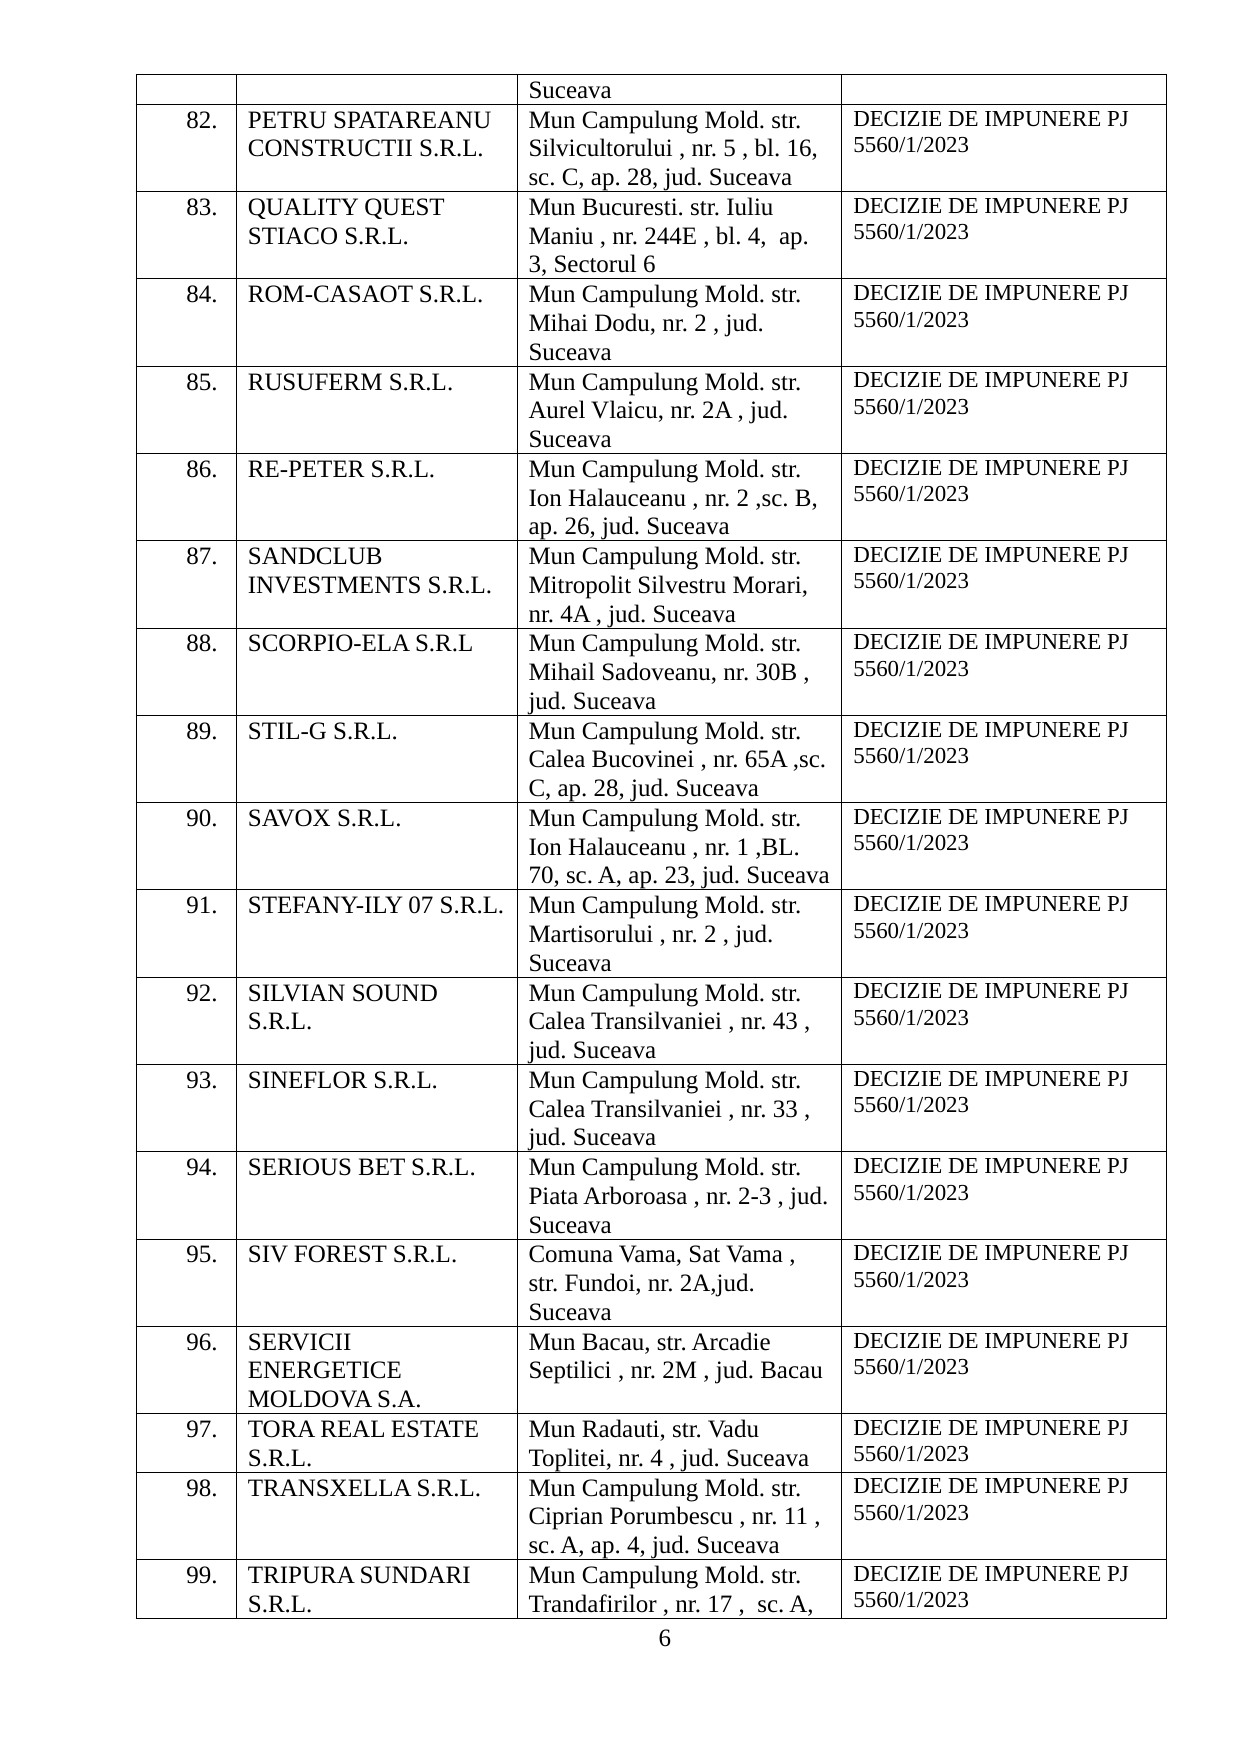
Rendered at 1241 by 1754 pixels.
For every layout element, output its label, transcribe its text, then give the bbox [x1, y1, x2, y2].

table_cell TORA REAL ESTATE S.R.L. [237, 1414, 517, 1472]
table_cell Mun Campulung Mold. str. Calea Transilvaniei , nr. 43 , jud. Suceava [518, 978, 841, 1064]
table_cell DECIZIE DE IMPUNERE PJ 5560/1/2023 [842, 367, 1166, 453]
table_cell Mun Bacau, str. Arcadie Septilici , nr. 2M , jud. Bacau [518, 1327, 841, 1413]
table_cell [137, 454, 236, 540]
table_cell Comuna Vama, Sat Vama , str. Fundoi, nr. 2A,jud. Suceava [518, 1240, 841, 1326]
table_cell Mun Campulung Mold. str. Ciprian Porumbescu , nr. 11 , sc. A, ap. 4, jud. Suceava [518, 1473, 841, 1559]
table_cell DECIZIE DE IMPUNERE PJ 5560/1/2023 [842, 1414, 1166, 1472]
table_cell DECIZIE DE IMPUNERE PJ 5560/1/2023 [842, 1327, 1166, 1413]
table_cell DECIZIE DE IMPUNERE PJ 5560/1/2023 [842, 978, 1166, 1064]
table_cell Mun Campulung Mold. str. Ion Halauceanu , nr. 1 ,BL. 70, sc. A, ap. 23, jud. Suceava [518, 803, 841, 889]
table_cell PETRU SPATAREANU CONSTRUCTII S.R.L. [237, 105, 517, 191]
table_cell SERIOUS BET S.R.L. [237, 1152, 517, 1238]
table_cell Mun Campulung Mold. str. Silvicultorului , nr. 5 , bl. 16, sc. C, ap. 28, jud. Suceava [518, 105, 841, 191]
table_cell DECIZIE DE IMPUNERE PJ 5560/1/2023 [842, 1240, 1166, 1326]
table_cell Mun Campulung Mold. str. Mihai Dodu, nr. 2 , jud. Suceava [518, 279, 841, 366]
table_cell STIL-G S.R.L. [237, 716, 517, 802]
table_cell ROM-CASAOT S.R.L. [237, 279, 517, 366]
table_cell [137, 1414, 236, 1472]
table_cell DECIZIE DE IMPUNERE PJ 5560/1/2023 [842, 192, 1166, 278]
table_cell SIV FOREST S.R.L. [237, 1240, 517, 1326]
table_cell SINEFLOR S.R.L. [237, 1065, 517, 1151]
table_cell Mun Campulung Mold. str. Mihail Sadoveanu, nr. 30B , jud. Suceava [518, 629, 841, 715]
table_cell DECIZIE DE IMPUNERE PJ 5560/1/2023 [842, 629, 1166, 715]
table_cell Mun Campulung Mold. str. Aurel Vlaicu, nr. 2A , jud. Suceava [518, 367, 841, 453]
table_cell SAVOX S.R.L. [237, 803, 517, 889]
table_cell Mun Campulung Mold. str. Calea Bucovinei , nr. 65A ,sc. C, ap. 28, jud. Suceava [518, 716, 841, 802]
table_cell [137, 1240, 236, 1326]
table_cell [137, 279, 236, 366]
table_cell Suceava [518, 75, 841, 104]
table_cell QUALITY QUEST STIACO S.R.L. [237, 192, 517, 278]
table_cell [137, 1065, 236, 1151]
table_cell SILVIAN SOUND S.R.L. [237, 978, 517, 1064]
table_cell Mun Campulung Mold. str. Ion Halauceanu , nr. 2 ,sc. B, ap. 26, jud. Suceava [518, 454, 841, 540]
table_cell SCORPIO-ELA S.R.L [237, 629, 517, 715]
table_cell DECIZIE DE IMPUNERE PJ 5560/1/2023 [842, 890, 1166, 977]
table_cell TRANSXELLA S.R.L. [237, 1473, 517, 1559]
table_cell STEFANY-ILY 07 S.R.L. [237, 890, 517, 977]
table_cell DECIZIE DE IMPUNERE PJ 5560/1/2023 [842, 1152, 1166, 1238]
table_cell Mun Radauti, str. Vadu Toplitei, nr. 4 , jud. Suceava [518, 1414, 841, 1472]
table_cell [137, 1560, 236, 1617]
table_cell [137, 629, 236, 715]
table_cell Mun Campulung Mold. str. Calea Transilvaniei , nr. 33 , jud. Suceava [518, 1065, 841, 1151]
table_cell Mun Campulung Mold. str. Trandafirilor , nr. 17 , sc. A, [518, 1560, 841, 1617]
table_cell Mun Campulung Mold. str. Martisorului , nr. 2 , jud. Suceava [518, 890, 841, 977]
table_cell SANDCLUB INVESTMENTS S.R.L. [237, 541, 517, 627]
table_cell Mun Campulung Mold. str. Piata Arboroasa , nr. 2-3 , jud. Suceava [518, 1152, 841, 1238]
table_cell [137, 105, 236, 191]
table_cell DECIZIE DE IMPUNERE PJ 5560/1/2023 [842, 105, 1166, 191]
table_cell DECIZIE DE IMPUNERE PJ 5560/1/2023 [842, 454, 1166, 540]
table_cell [137, 75, 236, 104]
table_cell [137, 890, 236, 977]
table_cell DECIZIE DE IMPUNERE PJ 5560/1/2023 [842, 541, 1166, 627]
table_cell Mun Bucuresti. str. Iuliu Maniu , nr. 244E , bl. 4, ap. 3, Sectorul 6 [518, 192, 841, 278]
table_cell SERVICII ENERGETICE MOLDOVA S.A. [237, 1327, 517, 1413]
table_cell RUSUFERM S.R.L. [237, 367, 517, 453]
table_cell [137, 192, 236, 278]
table_cell DECIZIE DE IMPUNERE PJ 5560/1/2023 [842, 803, 1166, 889]
table_cell [137, 1152, 236, 1238]
table_cell [137, 803, 236, 889]
table_cell TRIPURA SUNDARI S.R.L. [237, 1560, 517, 1617]
table_cell [137, 1327, 236, 1413]
table_cell [842, 75, 1166, 104]
table_cell [137, 1473, 236, 1559]
table_cell DECIZIE DE IMPUNERE PJ 5560/1/2023 [842, 1560, 1166, 1617]
table_cell [137, 978, 236, 1064]
table_cell DECIZIE DE IMPUNERE PJ 5560/1/2023 [842, 716, 1166, 802]
table_cell DECIZIE DE IMPUNERE PJ 5560/1/2023 [842, 1473, 1166, 1559]
table_cell [137, 541, 236, 627]
table_cell [237, 75, 517, 104]
table_cell [137, 716, 236, 802]
table_cell RE-PETER S.R.L. [237, 454, 517, 540]
table_cell DECIZIE DE IMPUNERE PJ 5560/1/2023 [842, 1065, 1166, 1151]
table_cell Mun Campulung Mold. str. Mitropolit Silvestru Morari, nr. 4A , jud. Suceava [518, 541, 841, 627]
table_cell [137, 367, 236, 453]
table_cell DECIZIE DE IMPUNERE PJ 5560/1/2023 [842, 279, 1166, 366]
